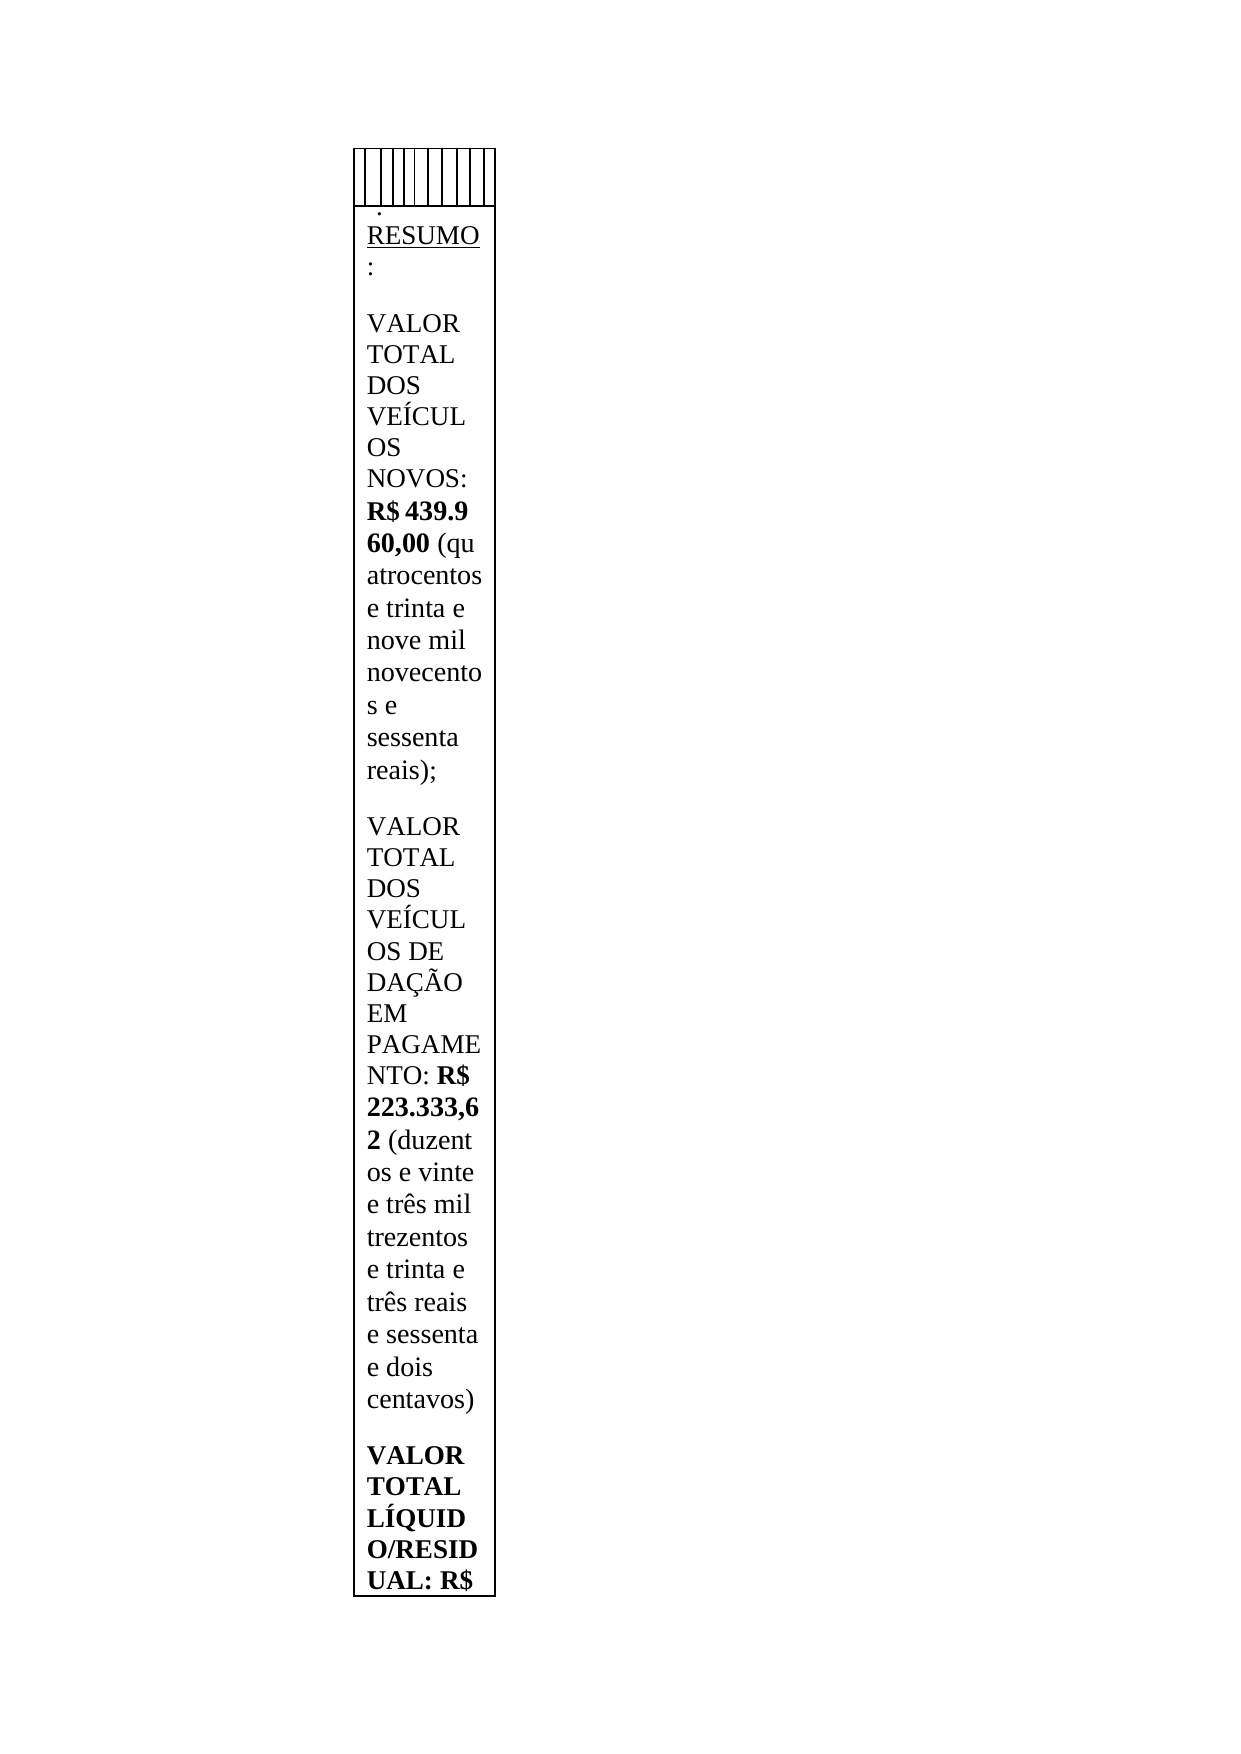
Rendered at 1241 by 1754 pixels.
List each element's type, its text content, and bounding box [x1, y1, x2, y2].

table_cell 01 [355, 149, 364, 205]
table_cell 219.980,00 [415, 149, 427, 205]
table_cell RESUMO: VALOR TOTAL DOS VEÍCULOS NOVOS: R$ 439.960,00 (quatrocentos e trinta e nove mil novecentos e sessenta reais); VALOR TOTAL DOS VEÍCULOS DE DAÇÃO EM PAGAMENTO: R$ 223.333,62 (duzentos e vinte e três mil trezentos e trinta e três reais e sessenta e dois centavos) VALOR TOTAL LÍQUIDO/RESIDUAL: R$ [355, 207, 494, 1595]
table_cell 439.960,00 [429, 149, 441, 205]
table_cell 19.929,02 [458, 149, 469, 205]
table_cell Unidade [394, 149, 403, 205]
table_cell 2 [405, 149, 414, 205]
table_cell 223.333,62 [471, 149, 483, 205]
table_cell 484528 [382, 149, 392, 205]
table_cell 216.626,38 [485, 149, 494, 205]
